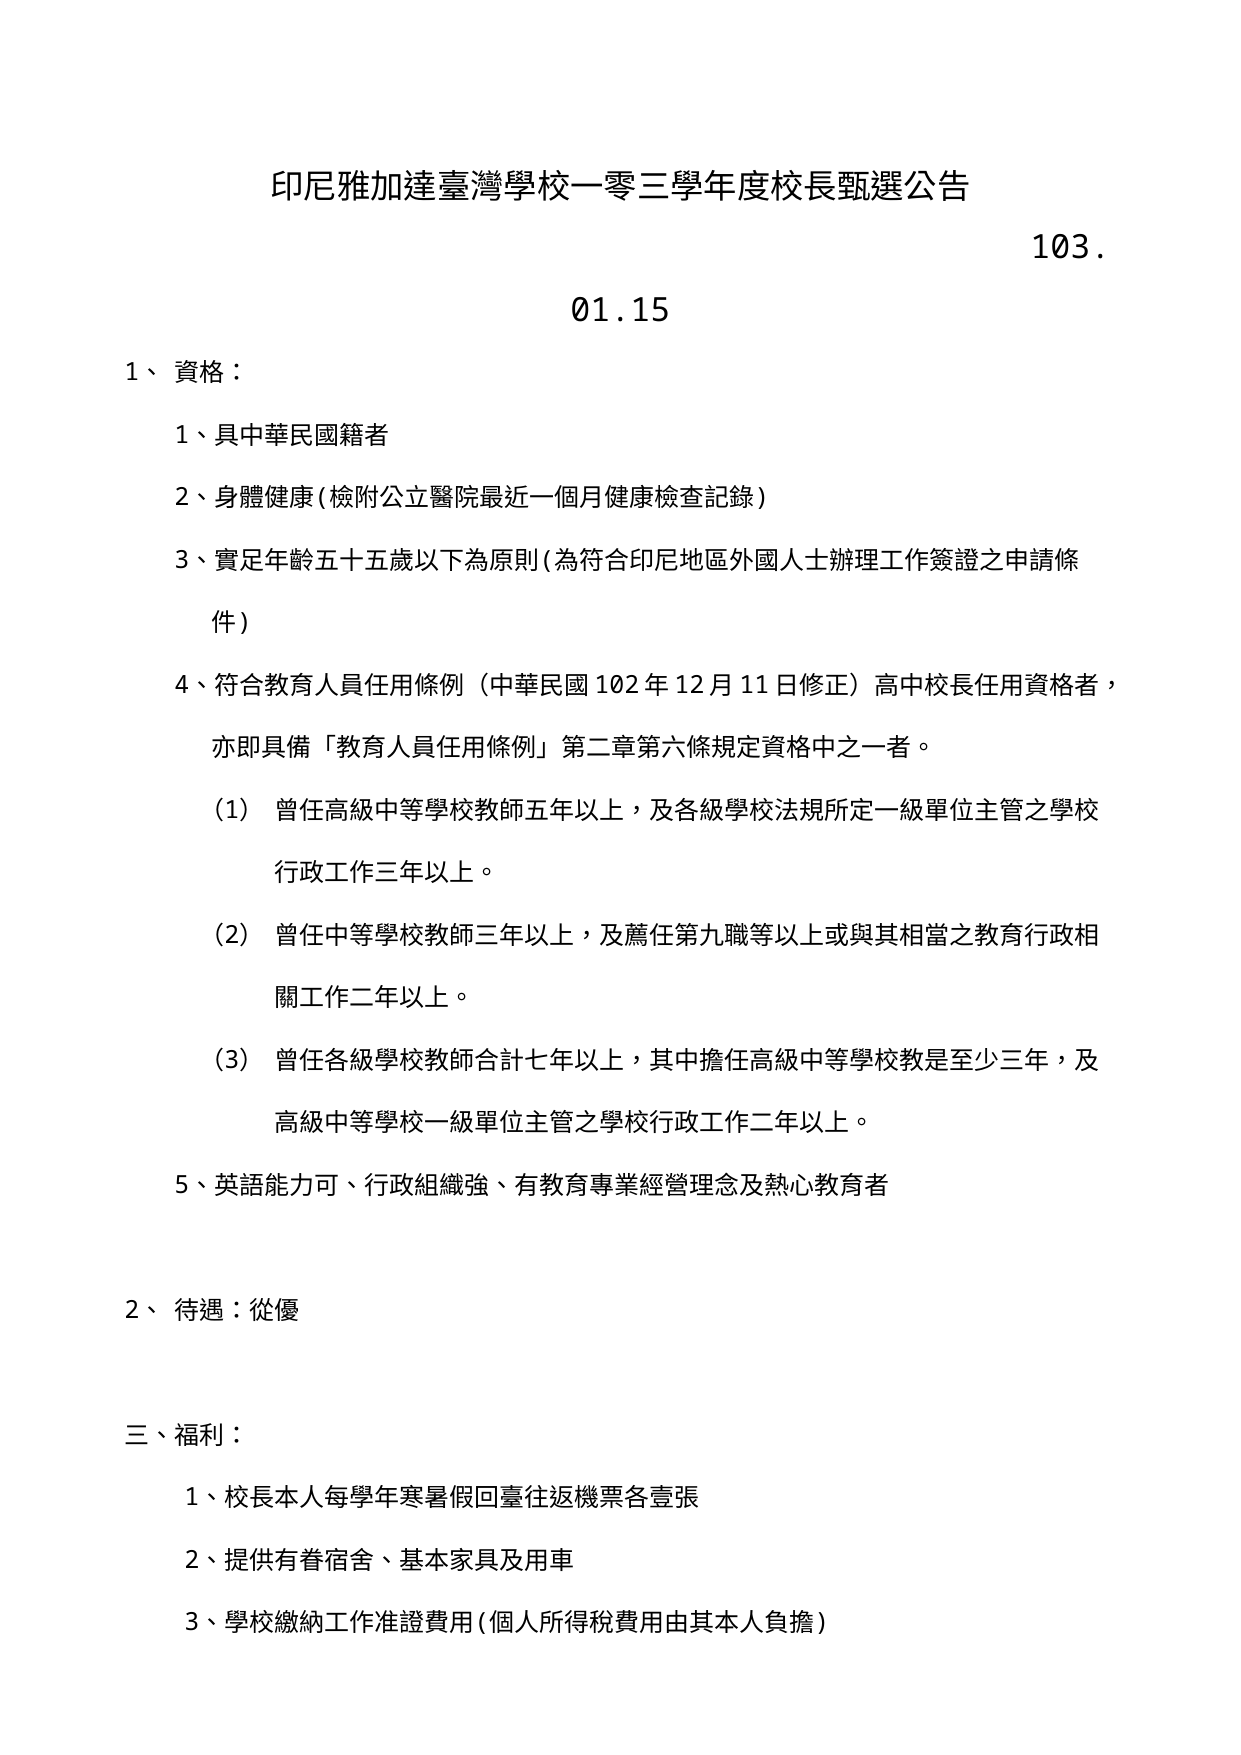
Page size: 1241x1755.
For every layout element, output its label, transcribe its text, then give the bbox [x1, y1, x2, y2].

list 符合教育人員任用條例（中華民國102年12月11日修正）高中校長任用資格者，亦即具備「教育人員任用條例」第二章第六條規定資格中之一者。 [174, 642, 1116, 767]
list 具中華民國籍者 [174, 392, 1116, 454]
list 曾任各級學校教師合計七年以上，其中擔任高級中等學校教是至少三年，及高級中等學校一級單位主管之學校行政工作二年以上。 [199, 1017, 1116, 1142]
text 3、學校繳納工作准證費用(個人所得稅費用由其本人負擔) [124, 1579, 1116, 1642]
list 資格： [124, 329, 1116, 392]
text 2、提供有眷宿舍、基本家具及用車 [124, 1517, 1116, 1579]
text 1、校長本人每學年寒暑假回臺往返機票各壹張 [124, 1454, 1116, 1517]
text 印尼雅加達臺灣學校一零三學年度校長甄選公告 [124, 142, 1116, 204]
list 待遇：從優 [124, 1267, 1116, 1329]
list 英語能力可、行政組織強、有教育專業經營理念及熱心教育者 [174, 1142, 1116, 1204]
list 曾任中等學校教師三年以上，及薦任第九職等以上或與其相當之教育行政相關工作二年以上。 [199, 892, 1116, 1017]
text 103.01.15 [124, 204, 1116, 329]
list 實足年齡五十五歲以下為原則(為符合印尼地區外國人士辦理工作簽證之申請條件) [174, 517, 1116, 642]
list 曾任高級中等學校教師五年以上，及各級學校法規所定一級單位主管之學校行政工作三年以上。 [199, 767, 1116, 892]
list 身體健康(檢附公立醫院最近一個月健康檢查記錄) [174, 454, 1116, 517]
text 三、福利： [124, 1392, 1116, 1454]
